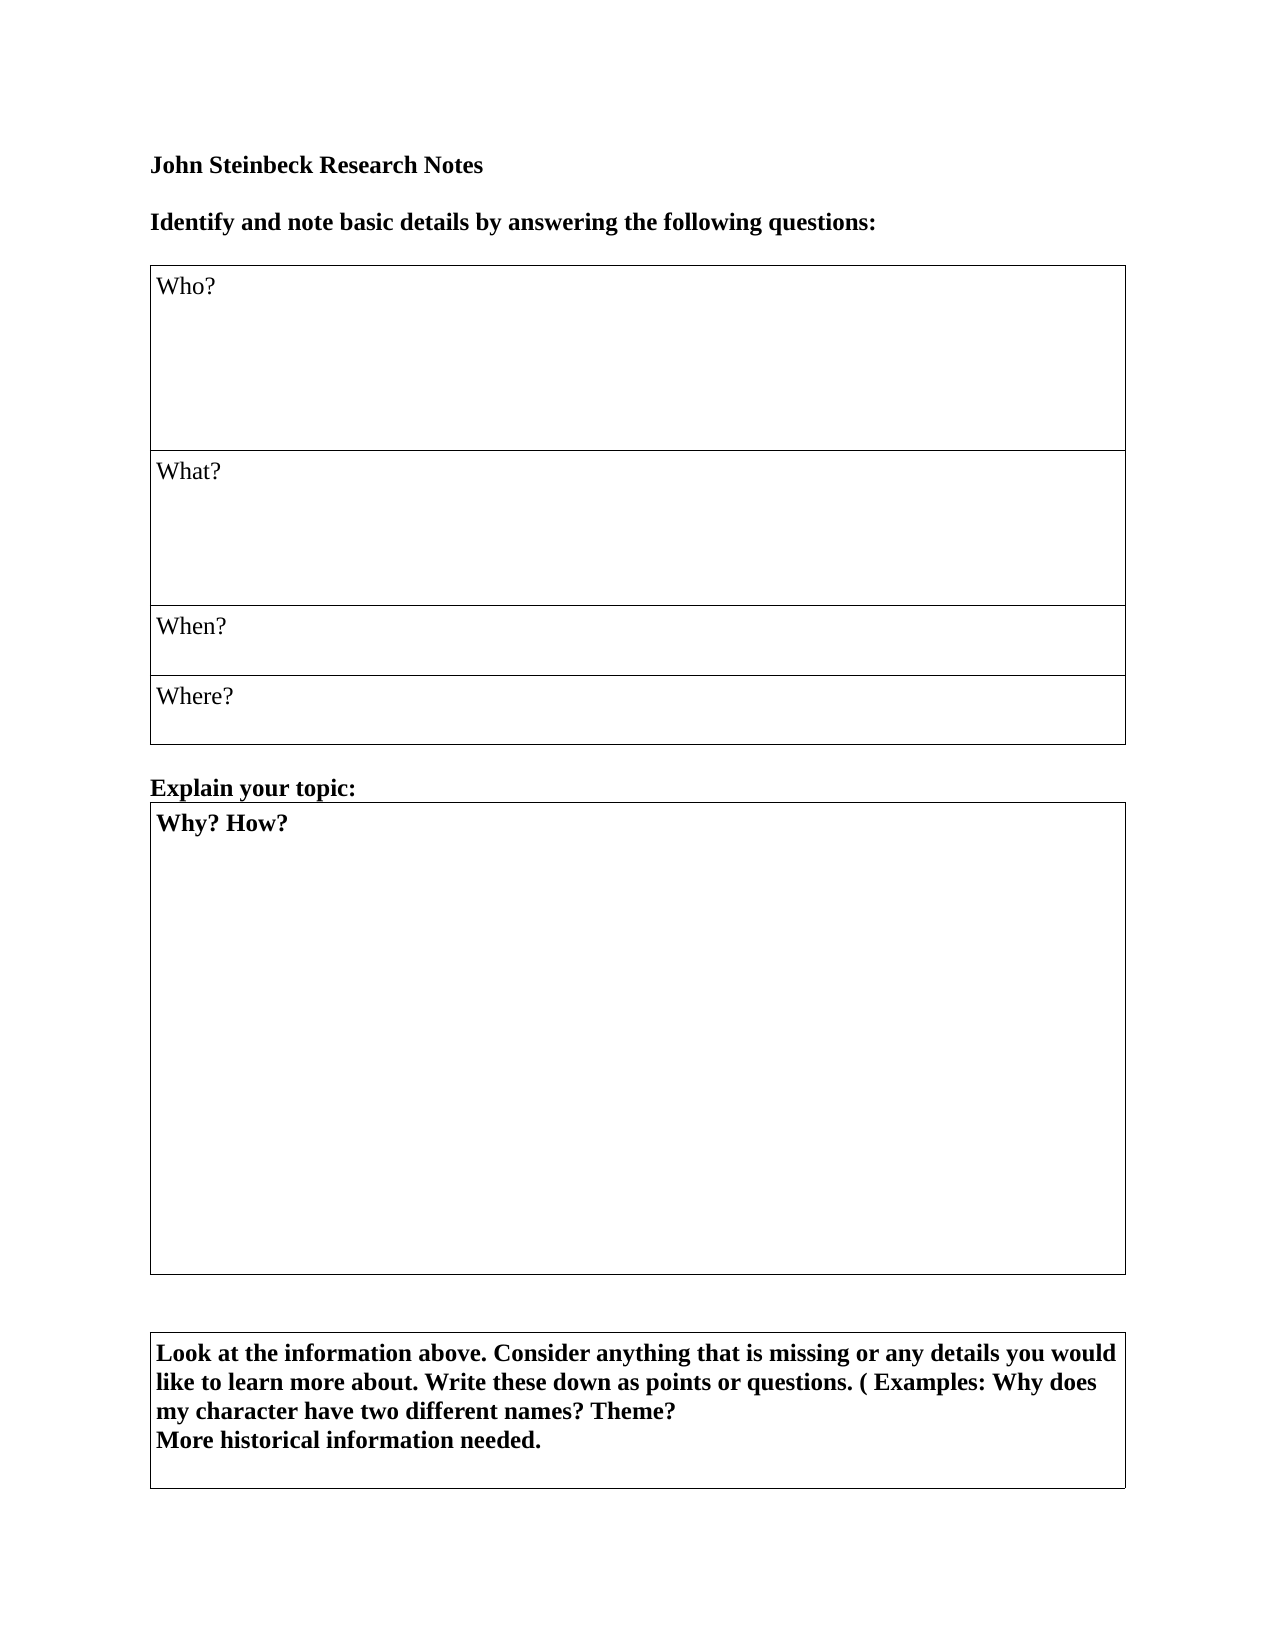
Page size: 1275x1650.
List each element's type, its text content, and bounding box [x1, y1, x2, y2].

table_header Why? How? [151, 803, 1125, 1274]
table_header Who? [151, 266, 1125, 449]
table_cell Where? [151, 676, 1125, 744]
table_cell When? [151, 606, 1125, 675]
text Explain your topic: [150, 773, 1125, 802]
text Identify and note basic details by answering the following questions: [150, 207, 1125, 236]
table_header Look at the information above. Consider anything that is missing or any details you would like to learn more about. Write these down as points or questions. ( Examples: Why does my character have two different names? Theme? More historical information needed. [151, 1333, 1125, 1488]
text John Steinbeck Research Notes [150, 150, 1125, 179]
table_cell What? [151, 451, 1125, 605]
